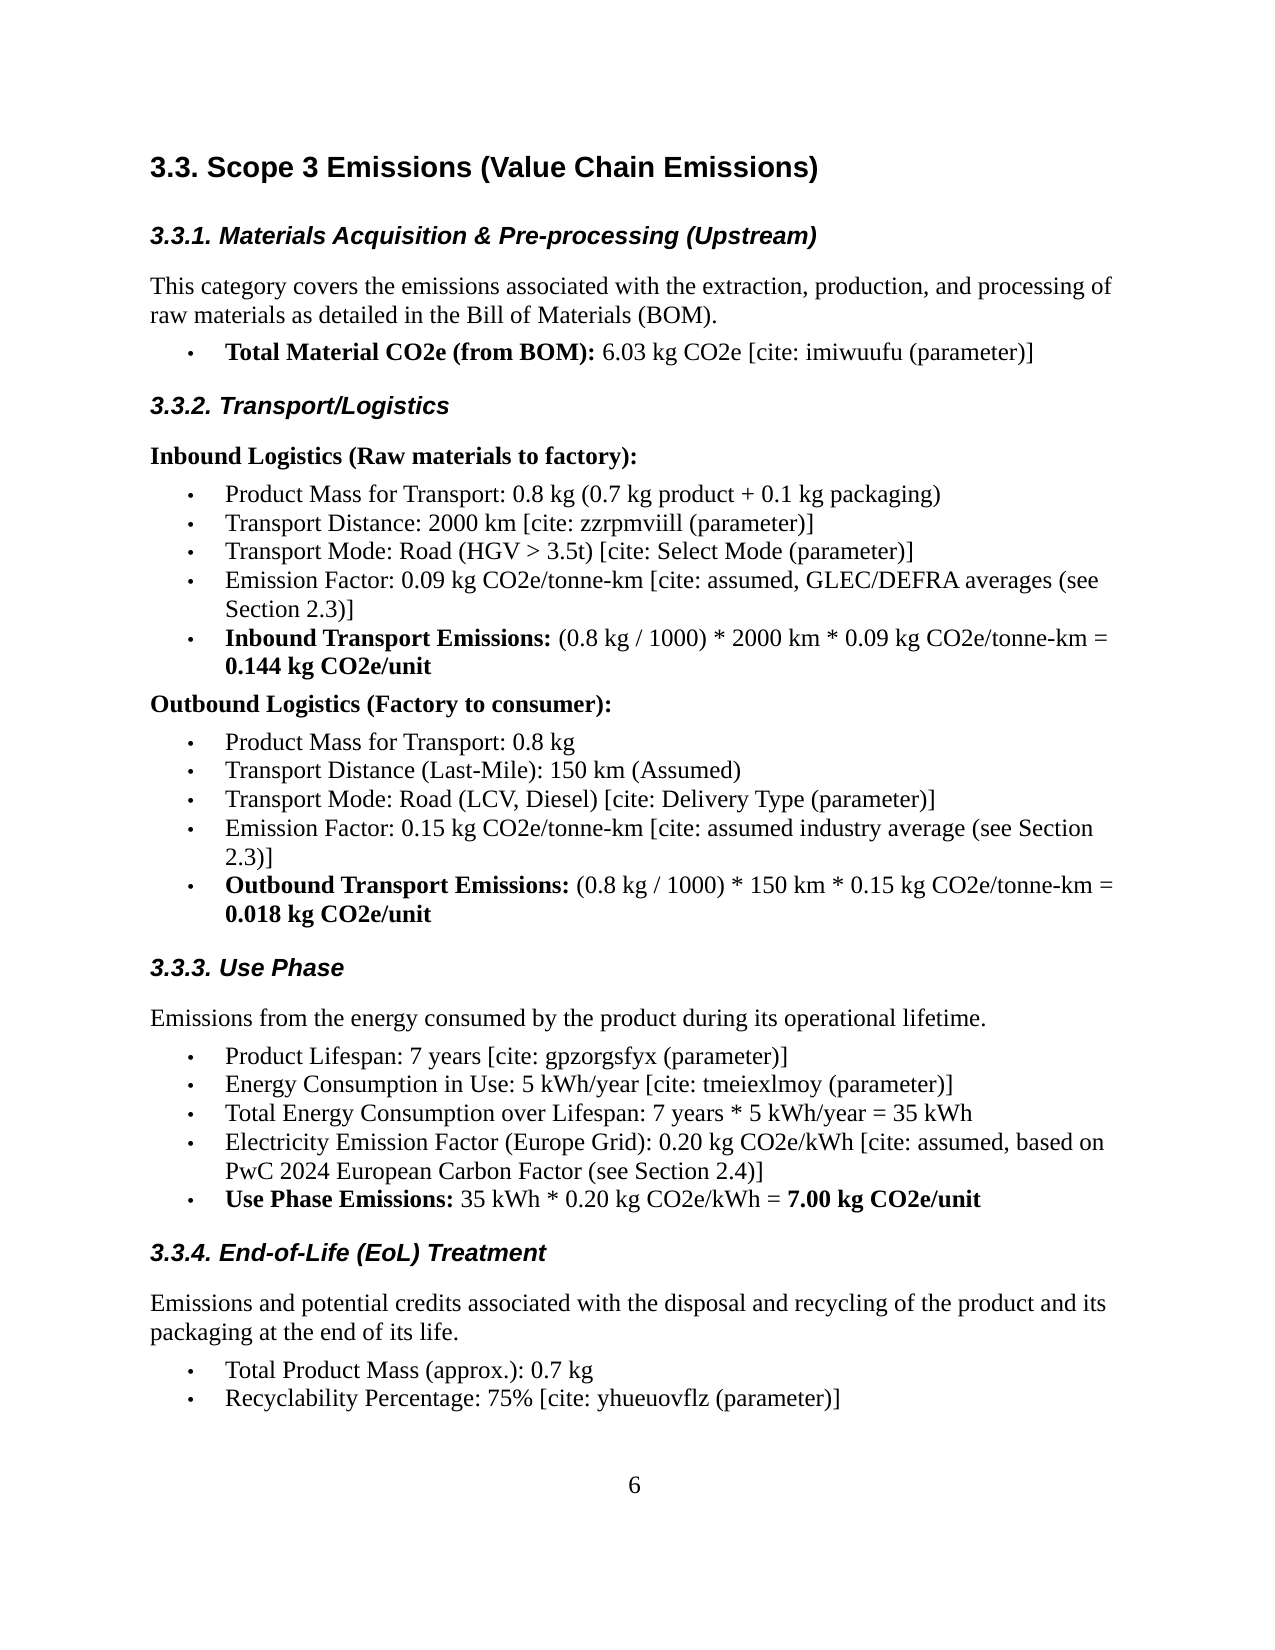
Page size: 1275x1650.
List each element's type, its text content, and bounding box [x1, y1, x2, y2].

text Emissions from the energy consumed by the product during its operational lifetime. [150, 1003, 1125, 1032]
list Transport Distance: 2000 km [cite: zzrpmviill (parameter)] [187, 508, 1125, 536]
text This category covers the emissions associated with the extraction, production, and processing of raw materials as detailed in the Bill of Materials (BOM). [150, 271, 1125, 328]
list Recyclability Percentage: 75% [cite: yhueuovflz (parameter)] [187, 1383, 1125, 1412]
list Product Mass for Transport: 0.8 kg (0.7 kg product + 0.1 kg packaging) [187, 479, 1125, 508]
subtitle 3.3.1. Materials Acquisition & Pre-processing (Upstream) [150, 221, 1125, 249]
list Electricity Emission Factor (Europe Grid): 0.20 kg CO2e/kWh [cite: assumed, based on PwC 2024 European Carbon Factor (see Section 2.4)] [187, 1127, 1125, 1184]
subtitle 3.3.2. Transport/Logistics [150, 391, 1125, 420]
subtitle 3.3.4. End-of-Life (EoL) Treatment [150, 1238, 1125, 1267]
list Emission Factor: 0.15 kg CO2e/tonne-km [cite: assumed industry average (see Section 2.3)] [187, 813, 1125, 871]
list Total Material CO2e (from BOM): 6.03 kg CO2e [cite: imiwuufu (parameter)] [187, 337, 1125, 366]
list Total Product Mass (approx.): 0.7 kg [187, 1355, 1125, 1383]
text Inbound Logistics (Raw materials to factory): [150, 441, 1125, 470]
text Outbound Logistics (Factory to consumer): [150, 689, 1125, 718]
list Emission Factor: 0.09 kg CO2e/tonne-km [cite: assumed, GLEC/DEFRA averages (see Section 2.3)] [187, 565, 1125, 623]
subtitle 3.3. Scope 3 Emissions (Value Chain Emissions) [150, 150, 1125, 183]
list Total Energy Consumption over Lifespan: 7 years * 5 kWh/year = 35 kWh [187, 1098, 1125, 1127]
list Energy Consumption in Use: 5 kWh/year [cite: tmeiexlmoy (parameter)] [187, 1069, 1125, 1098]
list Transport Mode: Road (LCV, Diesel) [cite: Delivery Type (parameter)] [187, 784, 1125, 813]
list Transport Distance (Last-Mile): 150 km (Assumed) [187, 756, 1125, 784]
text Emissions and potential credits associated with the disposal and recycling of the product and its packaging at the end of its life. [150, 1288, 1125, 1346]
list Transport Mode: Road (HGV > 3.5t) [cite: Select Mode (parameter)] [187, 536, 1125, 565]
list Outbound Transport Emissions: (0.8 kg / 1000) * 150 km * 0.15 kg CO2e/tonne-km = 0.018 kg CO2e/unit [187, 871, 1125, 928]
list Product Lifespan: 7 years [cite: gpzorgsfyx (parameter)] [187, 1041, 1125, 1069]
list Inbound Transport Emissions: (0.8 kg / 1000) * 2000 km * 0.09 kg CO2e/tonne-km = 0.144 kg CO2e/unit [187, 623, 1125, 680]
list Use Phase Emissions: 35 kWh * 0.20 kg CO2e/kWh = 7.00 kg CO2e/unit [187, 1184, 1125, 1213]
list Product Mass for Transport: 0.8 kg [187, 727, 1125, 756]
subtitle 3.3.3. Use Phase [150, 953, 1125, 982]
